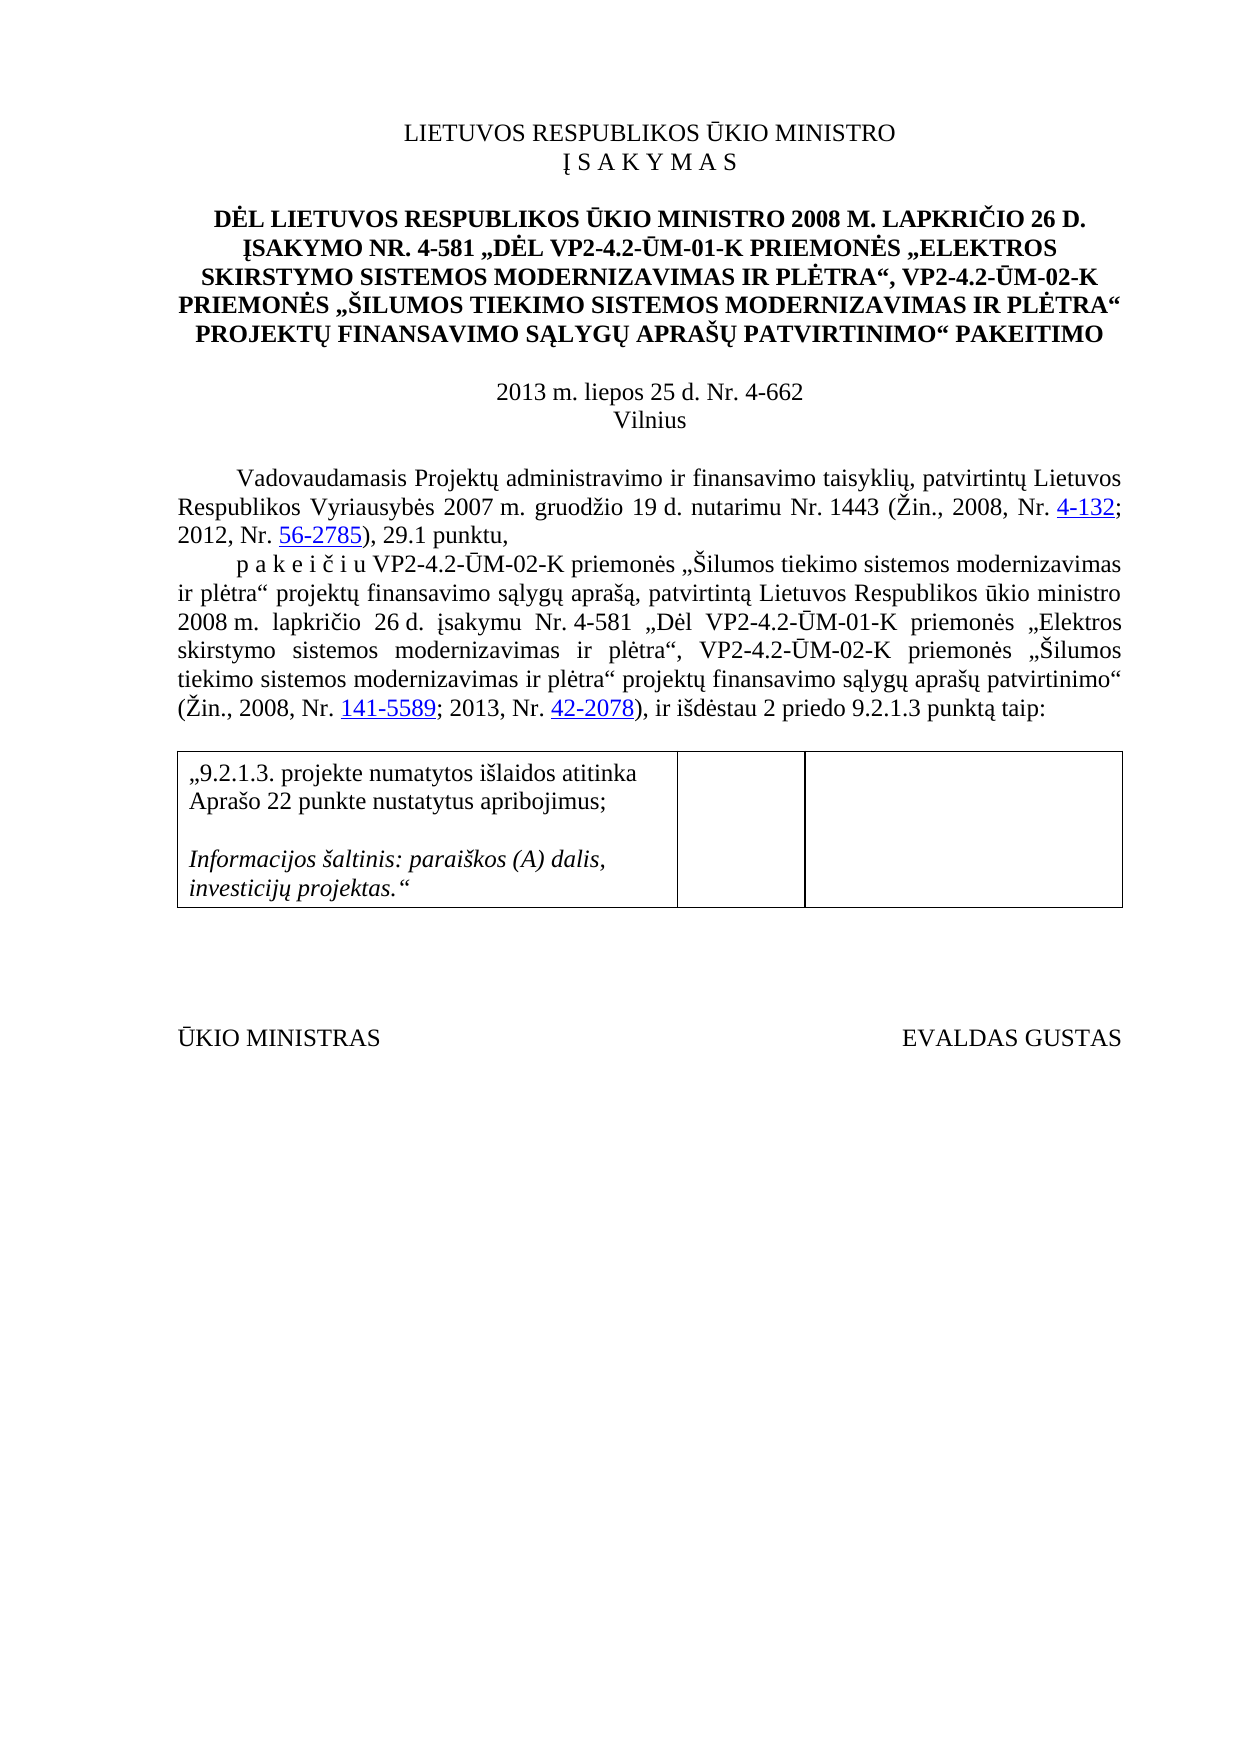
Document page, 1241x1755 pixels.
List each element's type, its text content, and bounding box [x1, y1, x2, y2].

text 2013 m. liepos 25 d. Nr. 4-662 [177, 377, 1122, 406]
text Ūkio ministras Evaldas Gustas [177, 1023, 1122, 1052]
table_header [678, 752, 804, 907]
table_header „9.2.1.3. projekte numatytos išlaidos atitinka Aprašo 22 punkte nustatytus apribojimus; Informacijos šaltinis: paraiškos (A) dalis, investicijų projektas.“ [178, 752, 677, 907]
table_header [806, 752, 1122, 907]
text LIETUVOS RESPUBLIKOS ŪKIO MINISTRO [177, 118, 1122, 147]
text Į S A K Y M A S [177, 147, 1122, 176]
text Vilnius [177, 406, 1122, 434]
text DĖL LIETUVOS RESPUBLIKOS ŪKIO MINISTRO 2008 m. LAPKRIČIO 26 d. ĮSAKYMO Nr. 4-581 „DĖL VP2-4.2-ŪM-01-K PRIEMONĖS „ELEKTROS SKIRSTYMO SISTEMOS MODERNIZAVIMAS IR PLĖTRA“, VP2-4.2-ŪM-02-K PRIEMONĖS „ŠILUMOS TIEKIMO SISTEMOS MODERNIZAVIMAS IR PLĖTRA“ PROJEKTŲ FINANSAVIMO SĄLYGŲ APRAŠŲ PATVIRTINIMO“ PAKEITIMO [177, 204, 1122, 348]
text Vadovaudamasis Projektų administravimo ir finansavimo taisyklių, patvirtintų Lietuvos Respublikos Vyriausybės 2007 m. gruodžio 19 d. nutarimu Nr. 1443 (Žin., 2008, Nr. 4-132; 2012, Nr. 56-2785), 29.1 punktu, [177, 463, 1122, 549]
text p a k e i č i u VP2-4.2-ŪM-02-K priemonės „Šilumos tiekimo sistemos modernizavimas ir plėtra“ projektų finansavimo sąlygų aprašą, patvirtintą Lietuvos Respublikos ūkio ministro 2008 m. lapkričio 26 d. įsakymu Nr. 4-581 „Dėl VP2-4.2-ŪM-01-K priemonės „Elektros skirstymo sistemos modernizavimas ir plėtra“, VP2-4.2-ŪM-02-K priemonės „Šilumos tiekimo sistemos modernizavimas ir plėtra“ projektų finansavimo sąlygų aprašų patvirtinimo“ (Žin., 2008, Nr. 141-5589; 2013, Nr. 42-2078), ir išdėstau 2 priedo 9.2.1.3 punktą taip: [177, 549, 1122, 722]
